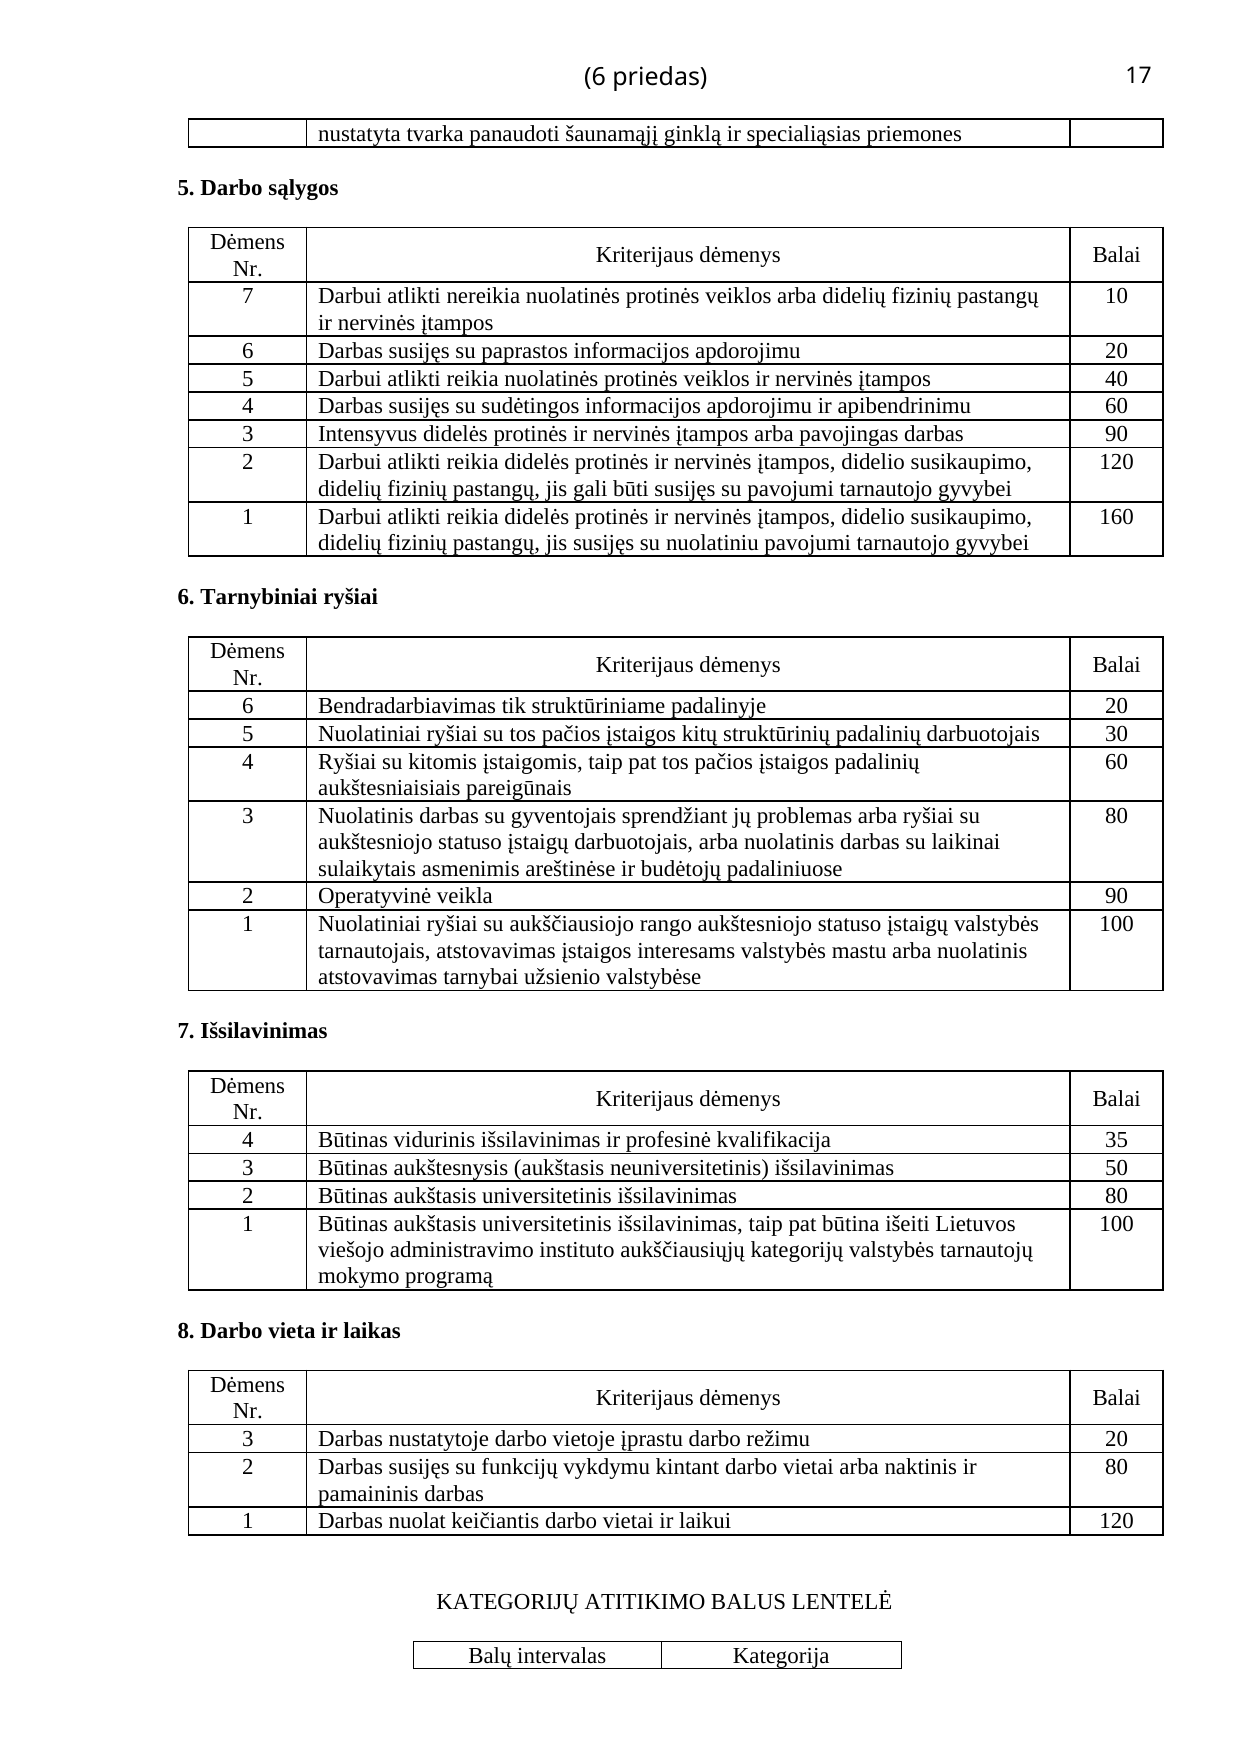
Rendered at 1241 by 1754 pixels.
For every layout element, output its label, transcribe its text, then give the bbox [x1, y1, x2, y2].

table_cell Bendradarbiavimas tik struktūriniame padalinyje [307, 692, 1069, 718]
table_header Dėmens Nr. [189, 1072, 306, 1124]
table_cell 80 [1071, 802, 1162, 881]
text Kategorijų atitikimo balus lentelė [177, 1588, 1152, 1614]
table_cell Darbui atlikti reikia nuolatinės protinės veiklos ir nervinės įtampos [307, 365, 1069, 391]
table_header Balai [1071, 638, 1162, 690]
table_cell Darbas nustatytoje darbo vietoje įprastu darbo režimu [307, 1425, 1069, 1452]
table_header Balai [1071, 1371, 1162, 1424]
table_cell Būtinas vidurinis išsilavinimas ir profesinė kvalifikacija [307, 1126, 1069, 1152]
table_cell Nuolatinis darbas su gyventojais sprendžiant jų problemas arba ryšiai su aukštesniojo statuso įstaigų darbuotojais, arba nuolatinis darbas su laikinai sulaikytais asmenimis areštinėse ir budėtojų padaliniuose [307, 802, 1069, 881]
table_cell 35 [1071, 1126, 1162, 1152]
table_cell 7 [189, 283, 306, 335]
text 5. Darbo sąlygos [177, 174, 1152, 200]
table_cell 1 [189, 503, 306, 555]
table_cell Darbui atlikti reikia didelės protinės ir nervinės įtampos, didelio susikaupimo, didelių fizinių pastangų, jis gali būti susijęs su pavojumi tarnautojo gyvybei [307, 448, 1069, 501]
table_cell 1 [189, 1508, 306, 1534]
table_cell 90 [1071, 883, 1162, 909]
table_cell 160 [1071, 503, 1162, 555]
table_cell 6 [189, 692, 306, 718]
table_header Kategorija [662, 1642, 901, 1668]
table_cell 60 [1071, 393, 1162, 419]
table_cell 3 [189, 802, 306, 881]
table_cell 3 [189, 1154, 306, 1180]
table_cell 90 [1071, 421, 1162, 447]
text 6. Tarnybiniai ryšiai [177, 583, 1152, 610]
table_cell Būtinas aukštasis universitetinis išsilavinimas [307, 1182, 1069, 1208]
table_header Kriterijaus dėmenys [307, 1371, 1069, 1424]
table_cell 30 [1071, 720, 1162, 746]
table_cell Darbas susijęs su sudėtingos informacijos apdorojimu ir apibendrinimu [307, 393, 1069, 419]
table_cell 80 [1071, 1453, 1162, 1506]
table_cell 120 [1071, 1508, 1162, 1534]
table_cell Darbas susijęs su paprastos informacijos apdorojimu [307, 337, 1069, 363]
table_cell 40 [1071, 365, 1162, 391]
table_cell 4 [189, 748, 306, 800]
table_header Kriterijaus dėmenys [307, 638, 1069, 690]
text 8. Darbo vieta ir laikas [177, 1317, 1152, 1343]
text 7. Išsilavinimas [177, 1017, 1152, 1044]
table_cell 5 [189, 720, 306, 746]
table_cell Ryšiai su kitomis įstaigomis, taip pat tos pačios įstaigos padalinių aukštesniaisiais pareigūnais [307, 748, 1069, 800]
table_cell [1071, 120, 1162, 146]
table_cell Intensyvus didelės protinės ir nervinės įtampos arba pavojingas darbas [307, 421, 1069, 447]
table_cell 20 [1071, 692, 1162, 718]
table_cell 3 [189, 421, 306, 447]
table_cell Darbas susijęs su funkcijų vykdymu kintant darbo vietai arba naktinis ir pamaininis darbas [307, 1453, 1069, 1506]
table_cell Būtinas aukštesnysis (aukštasis neuniversitetinis) išsilavinimas [307, 1154, 1069, 1180]
table_cell 2 [189, 1182, 306, 1208]
table_cell [189, 120, 306, 146]
table_header Dėmens Nr. [189, 638, 306, 690]
table_cell 5 [189, 365, 306, 391]
table_cell 120 [1071, 448, 1162, 501]
table_cell 1 [189, 911, 306, 989]
table_header Kriterijaus dėmenys [307, 228, 1069, 281]
table_cell Nuolatiniai ryšiai su tos pačios įstaigos kitų struktūrinių padalinių darbuotojais [307, 720, 1069, 746]
table_cell 4 [189, 393, 306, 419]
table_header Balų intervalas [414, 1642, 661, 1668]
table_cell 1 [189, 1210, 306, 1289]
table_cell nustatyta tvarka panaudoti šaunamąjį ginklą ir specialiąsias priemones [307, 120, 1069, 146]
table_cell 6 [189, 337, 306, 363]
table_header Balai [1071, 228, 1162, 281]
table_header Kriterijaus dėmenys [307, 1072, 1069, 1124]
table_cell 60 [1071, 748, 1162, 800]
table_cell Darbui atlikti reikia didelės protinės ir nervinės įtampos, didelio susikaupimo, didelių fizinių pastangų, jis susijęs su nuolatiniu pavojumi tarnautojo gyvybei [307, 503, 1069, 555]
table_cell Darbui atlikti nereikia nuolatinės protinės veiklos arba didelių fizinių pastangų ir nervinės įtampos [307, 283, 1069, 335]
table_cell Operatyvinė veikla [307, 883, 1069, 909]
table_cell 2 [189, 448, 306, 501]
table_cell 10 [1071, 283, 1162, 335]
table_cell 3 [189, 1425, 306, 1452]
table_cell 2 [189, 883, 306, 909]
table_header Dėmens Nr. [189, 1371, 306, 1424]
table_header Dėmens Nr. [189, 228, 306, 281]
table_cell 4 [189, 1126, 306, 1152]
table_cell 100 [1071, 911, 1162, 989]
table_cell 2 [189, 1453, 306, 1506]
table_cell 100 [1071, 1210, 1162, 1289]
table_cell 20 [1071, 337, 1162, 363]
table_cell Darbas nuolat keičiantis darbo vietai ir laikui [307, 1508, 1069, 1534]
table_cell 80 [1071, 1182, 1162, 1208]
table_header Balai [1071, 1072, 1162, 1124]
table_cell Būtinas aukštasis universitetinis išsilavinimas, taip pat būtina išeiti Lietuvos viešojo administravimo instituto aukščiausiųjų kategorijų valstybės tarnautojų mokymo programą [307, 1210, 1069, 1289]
table_cell 20 [1071, 1425, 1162, 1452]
table_cell Nuolatiniai ryšiai su aukščiausiojo rango aukštesniojo statuso įstaigų valstybės tarnautojais, atstovavimas įstaigos interesams valstybės mastu arba nuolatinis atstovavimas tarnybai užsienio valstybėse [307, 911, 1069, 989]
table_cell 50 [1071, 1154, 1162, 1180]
